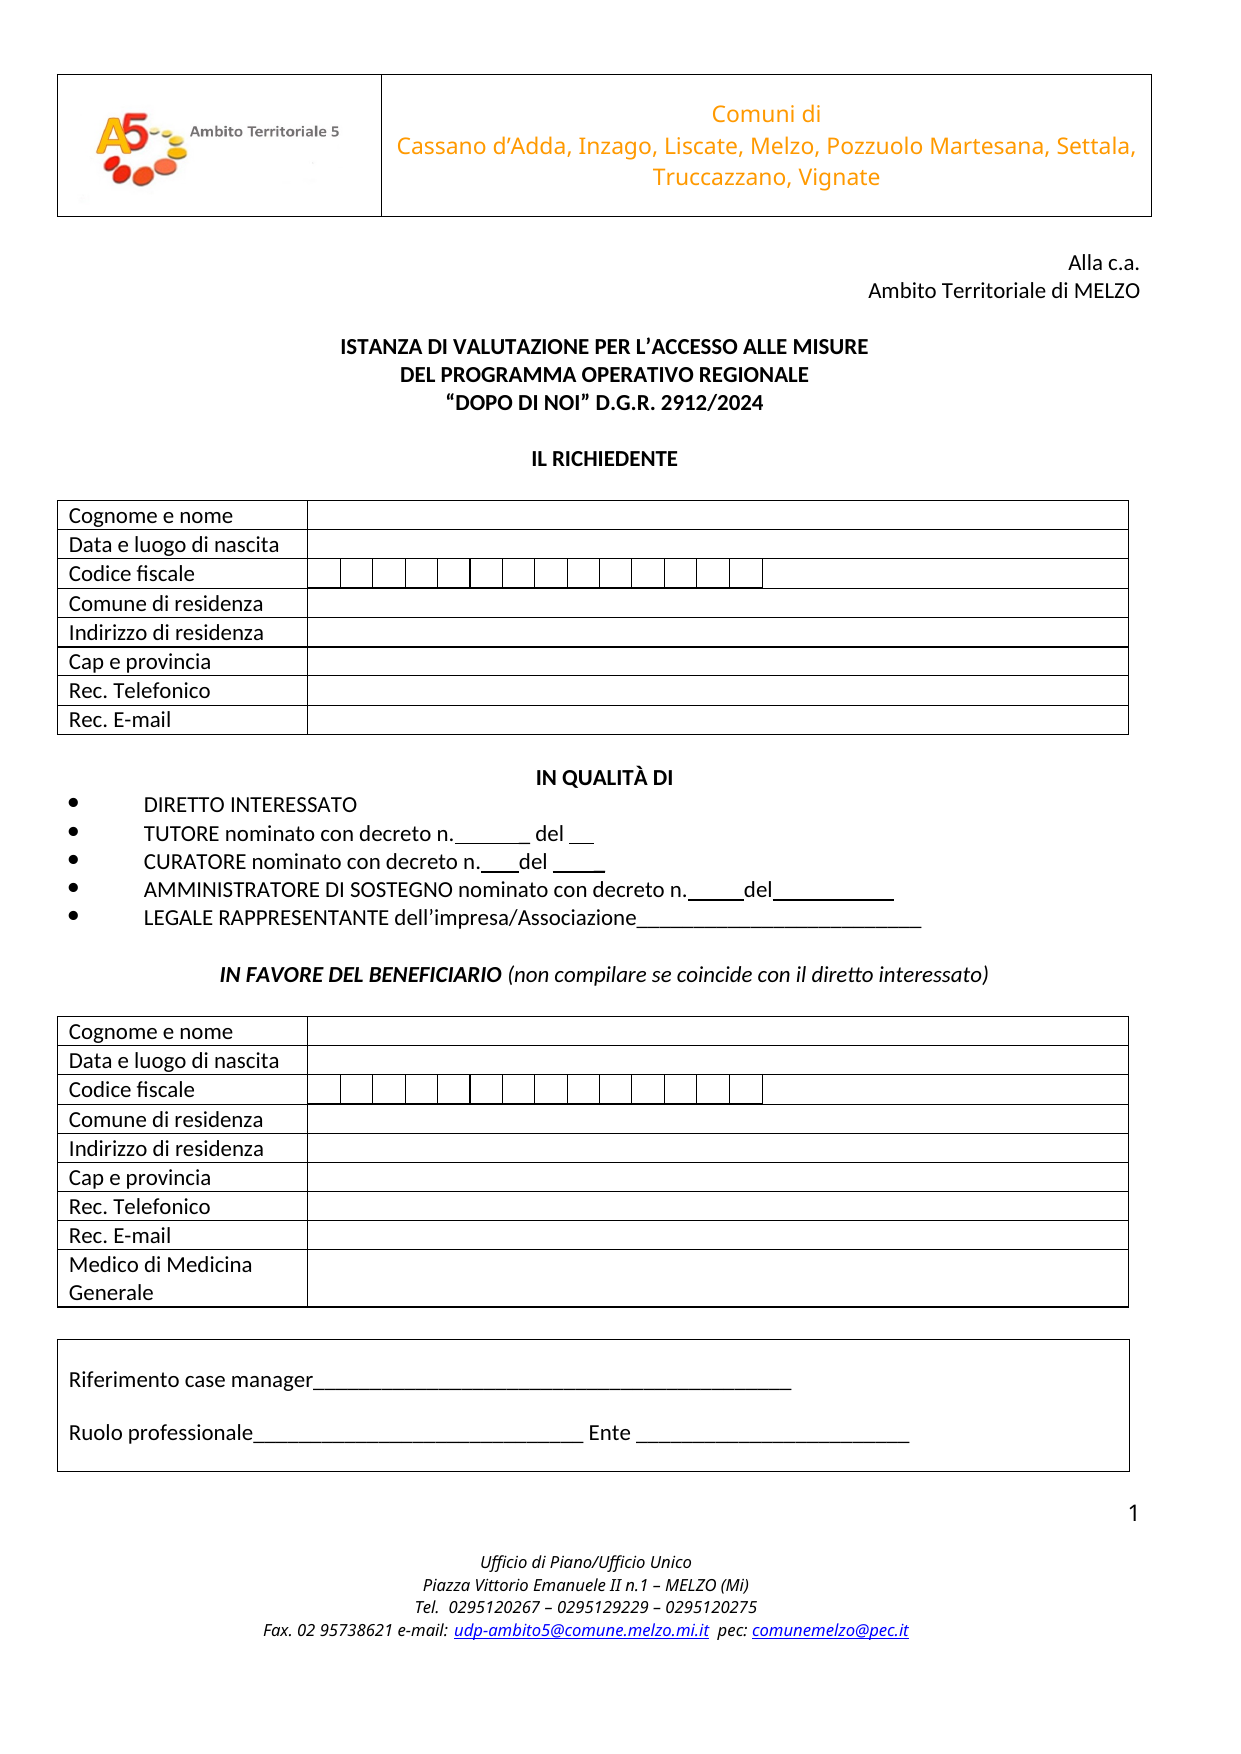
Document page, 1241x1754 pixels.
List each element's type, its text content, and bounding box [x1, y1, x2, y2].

table_cell Rec. E-mail [58, 706, 307, 733]
text Ambito Territoriale di MELZO [69, 276, 1140, 304]
table_cell Indirizzo di residenza [58, 618, 307, 646]
table_cell [308, 1250, 1128, 1306]
table_cell [308, 1105, 1128, 1133]
table_cell Rec. Telefonico [58, 1192, 307, 1220]
table_header [406, 1075, 437, 1103]
table_cell [308, 1221, 1128, 1249]
table_header [535, 1075, 567, 1103]
table_cell Comune di residenza [58, 1105, 307, 1133]
table_cell [308, 1046, 1128, 1074]
table_header [535, 559, 567, 587]
table_cell Comune di residenza [58, 589, 307, 617]
text ISTANZA DI VALUTAZIONE PER L’ACCESSO ALLE MISURE [69, 332, 1140, 360]
table_header [600, 1075, 631, 1103]
table_header [438, 559, 469, 587]
text IL RICHIEDENTE [69, 444, 1140, 472]
table_header [341, 1075, 372, 1103]
table_header [373, 1075, 405, 1103]
table_cell [308, 589, 1128, 617]
text IN QUALITÀ DI [69, 763, 1140, 791]
table_cell Rec. Telefonico [58, 676, 307, 704]
table_header [308, 501, 1128, 529]
table_header [697, 1075, 729, 1103]
table_cell Medico di Medicina Generale [58, 1250, 307, 1306]
table_header [697, 559, 729, 587]
table_header [341, 559, 372, 587]
table_header [730, 1075, 762, 1103]
table_cell [308, 618, 1128, 646]
text Alla c.a. [69, 248, 1140, 276]
table_header [471, 1075, 502, 1103]
list AMMINISTRATORE DI SOSTEGNO nominato con decreto n. del [69, 875, 1140, 903]
table_header [406, 559, 437, 587]
table_header [665, 559, 696, 587]
table_header [503, 559, 534, 587]
table_header Riferimento case manager__________________________________________ Ruolo professionale_____________________________ Ente ________________________ [58, 1340, 1129, 1471]
table_header [438, 1075, 469, 1103]
table_header [308, 559, 340, 587]
table_cell Data e luogo di nascita [58, 1046, 307, 1074]
text DEL PROGRAMMA OPERATIVO REGIONALE [69, 360, 1140, 388]
table_cell [763, 559, 1128, 588]
table_cell Indirizzo di residenza [58, 1134, 307, 1162]
table_header [308, 1075, 340, 1103]
table_cell [763, 1075, 1128, 1104]
table_header [665, 1075, 696, 1103]
table_cell [308, 706, 1128, 733]
list CURATORE nominato con decreto n. del _ [69, 847, 1140, 875]
table_cell Data e luogo di nascita [58, 530, 307, 558]
picture [68, 75, 370, 216]
text “DOPO DI NOI” D.G.R. 2912/2024 [69, 388, 1140, 416]
table_header [503, 1075, 534, 1103]
table_cell Codice fiscale [58, 559, 307, 588]
table_cell [308, 648, 1128, 675]
table_header Cognome e nome [58, 501, 307, 529]
table_cell Cap e provincia [58, 648, 307, 675]
table_cell [308, 676, 1128, 704]
list DIRETTO INTERESSATO [69, 791, 1140, 819]
table_cell Codice fiscale [58, 1075, 307, 1104]
table_header [600, 559, 631, 587]
table_header [308, 1017, 1128, 1045]
text IN FAVORE DEL BENEFICIARIO (non compilare se coincide con il diretto interessato) [69, 960, 1140, 988]
table_header [471, 559, 502, 587]
table_header [568, 1075, 599, 1103]
table_cell Cap e provincia [58, 1163, 307, 1191]
list LEGALE RAPPRESENTANTE dell’impresa/Associazione_________________________ [69, 903, 1140, 932]
table_cell [308, 530, 1128, 558]
table_cell Rec. E-mail [58, 1221, 307, 1249]
table_header Cognome e nome [58, 1017, 307, 1045]
table_header [632, 559, 664, 587]
table_header [730, 559, 762, 587]
table_cell [308, 1192, 1128, 1220]
table_cell [308, 1134, 1128, 1162]
table_cell [308, 1163, 1128, 1191]
list TUTORE nominato con decreto n. _ del [69, 819, 1140, 847]
table_header [373, 559, 405, 587]
table_header [568, 559, 599, 587]
table_header [632, 1075, 664, 1103]
